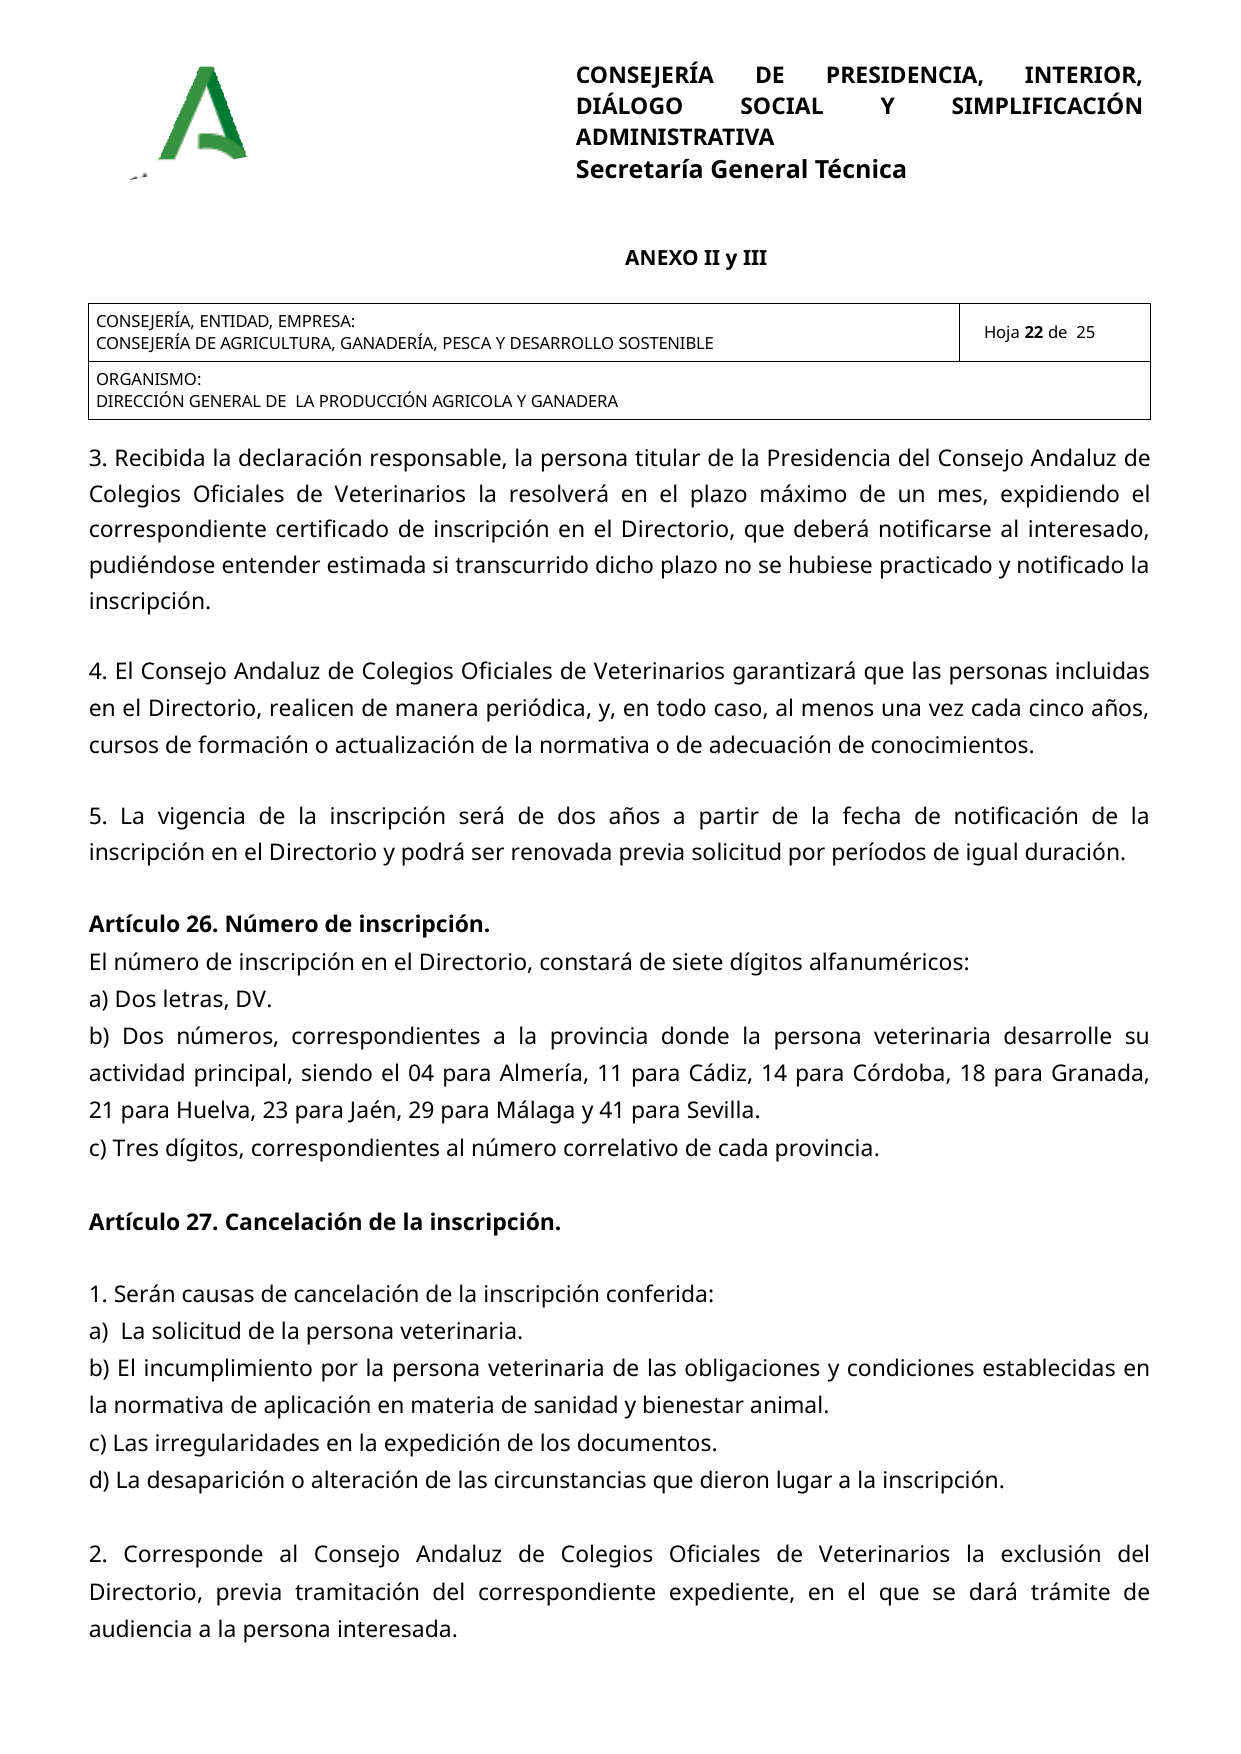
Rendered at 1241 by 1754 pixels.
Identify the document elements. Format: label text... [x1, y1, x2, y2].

text 3. Recibida la declaración responsable, la persona titular de la Presidencia del Consejo Andaluz de Colegios Oficiales de Veterinarios la resolverá en el plazo máximo de un mes, expidiendo el correspondiente certificado de inscripción en el Directorio, que deberá notificarse al interesado, pudiéndose entender estimada si transcurrido dicho plazo no se hubiese practicado y notificado la inscripción. [88, 442, 1152, 616]
text Artículo 26. Número de inscripción. [88, 908, 1152, 939]
text c) Tres dígitos, correspondientes al número correlativo de cada provincia. [88, 1132, 1152, 1163]
text b) El incumplimiento por la persona veterinaria de las obligaciones y condiciones establecidas en la normativa de aplicación en materia de sanidad y bienestar animal. [88, 1352, 1152, 1421]
text Artículo 27. Cancelación de la inscripción. [88, 1206, 1152, 1237]
text 2. Corresponde al Consejo Andaluz de Colegios Oficiales de Veterinarios la exclusión del Directorio, previa tramitación del correspondiente expediente, en el que se dará trámite de audiencia a la persona interesada. [88, 1538, 1152, 1644]
text 5. La vigencia de la inscripción será de dos años a partir de la fecha de notificación de la inscripción en el Directorio y podrá ser renovada previa solicitud por períodos de igual duración. [88, 800, 1152, 867]
text 1. Serán causas de cancelación de la inscripción conferida: [88, 1278, 1152, 1309]
text a) La solicitud de la persona veterinaria. [88, 1315, 1152, 1346]
text d) La desaparición o alteración de las circunstancias que dieron lugar a la inscripción. [88, 1464, 1152, 1495]
text c) Las irregularidades en la expedición de los documentos. [88, 1427, 1152, 1458]
text b) Dos números, correspondientes a la provincia donde la persona veterinaria desarrolle su actividad principal, siendo el 04 para Almería, 11 para Cádiz, 14 para Córdoba, 18 para Granada, 21 para Huelva, 23 para Jaén, 29 para Málaga y 41 para Sevilla. [88, 1020, 1152, 1125]
text 4. El Consejo Andaluz de Colegios Oficiales de Veterinarios garantizará que las personas incluidas en el Directorio, realicen de manera periódica, y, en todo caso, al menos una vez cada cinco años, cursos de formación o actualización de la normativa o de adecuación de conocimientos. [88, 655, 1152, 761]
text a) Dos letras, DV. [88, 983, 1152, 1014]
text El número de inscripción en el Directorio, constará de siete dígitos alfanuméricos: [88, 946, 1152, 977]
